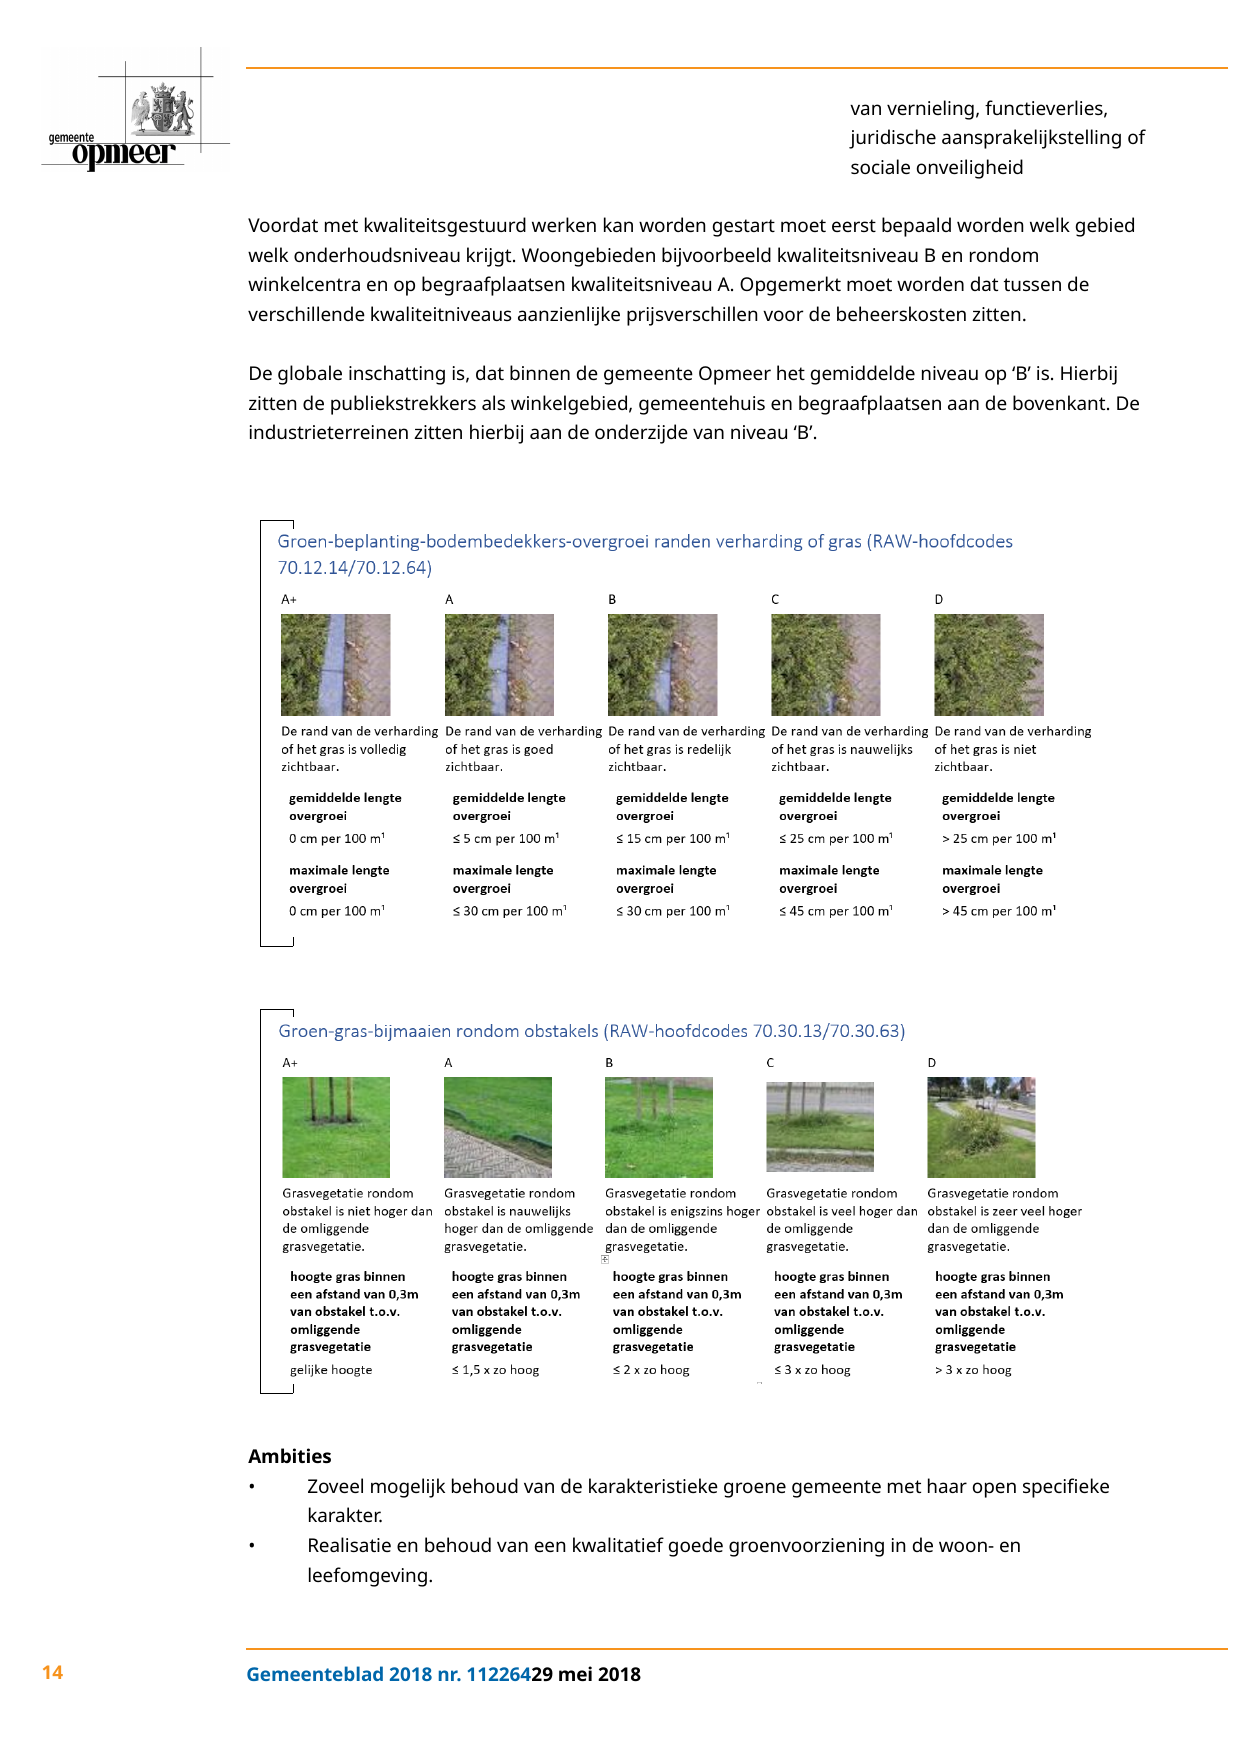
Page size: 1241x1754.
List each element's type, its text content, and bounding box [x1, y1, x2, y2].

list Realisatie en behoud van een kwalitatief goede groenvoorziening in de woon- en leefomgeving. [248, 1532, 1152, 1587]
table_cell [248, 95, 549, 180]
list Zoveel mogelijk behoud van de karakteristieke groene gemeente met haar open specifieke karakter. [248, 1473, 1152, 1528]
table_cell van vernieling, functieverlies, juridische aansprakelijkstelling of sociale onveiligheid [850, 95, 1152, 180]
text De globale inschatting is, dat binnen de gemeente Opmeer het gemiddelde niveau op ‘B’ is. Hierbij zitten de publiekstrekkers als winkelgebied, gemeentehuis en begraafplaatsen aan de bovenkant. De industrieterreinen zitten hierbij aan de onderzijde van niveau ‘B’. [248, 360, 1152, 445]
picture [268, 1017, 1096, 1384]
picture [41, 47, 231, 172]
picture [268, 529, 1096, 937]
text Voordat met kwaliteitsgestuurd werken kan worden gestart moet eerst bepaald worden welk gebied welk onderhoudsniveau krijgt. Woongebieden bijvoorbeeld kwaliteitsniveau B en rondom winkelcentra en op begraafplaatsen kwaliteitsniveau A. Opgemerkt moet worden dat tussen de verschillende kwaliteitniveaus aanzienlijke prijsverschillen voor de beheerskosten zitten. [248, 212, 1152, 327]
table_cell [549, 95, 850, 180]
text Ambities [248, 1443, 1152, 1469]
